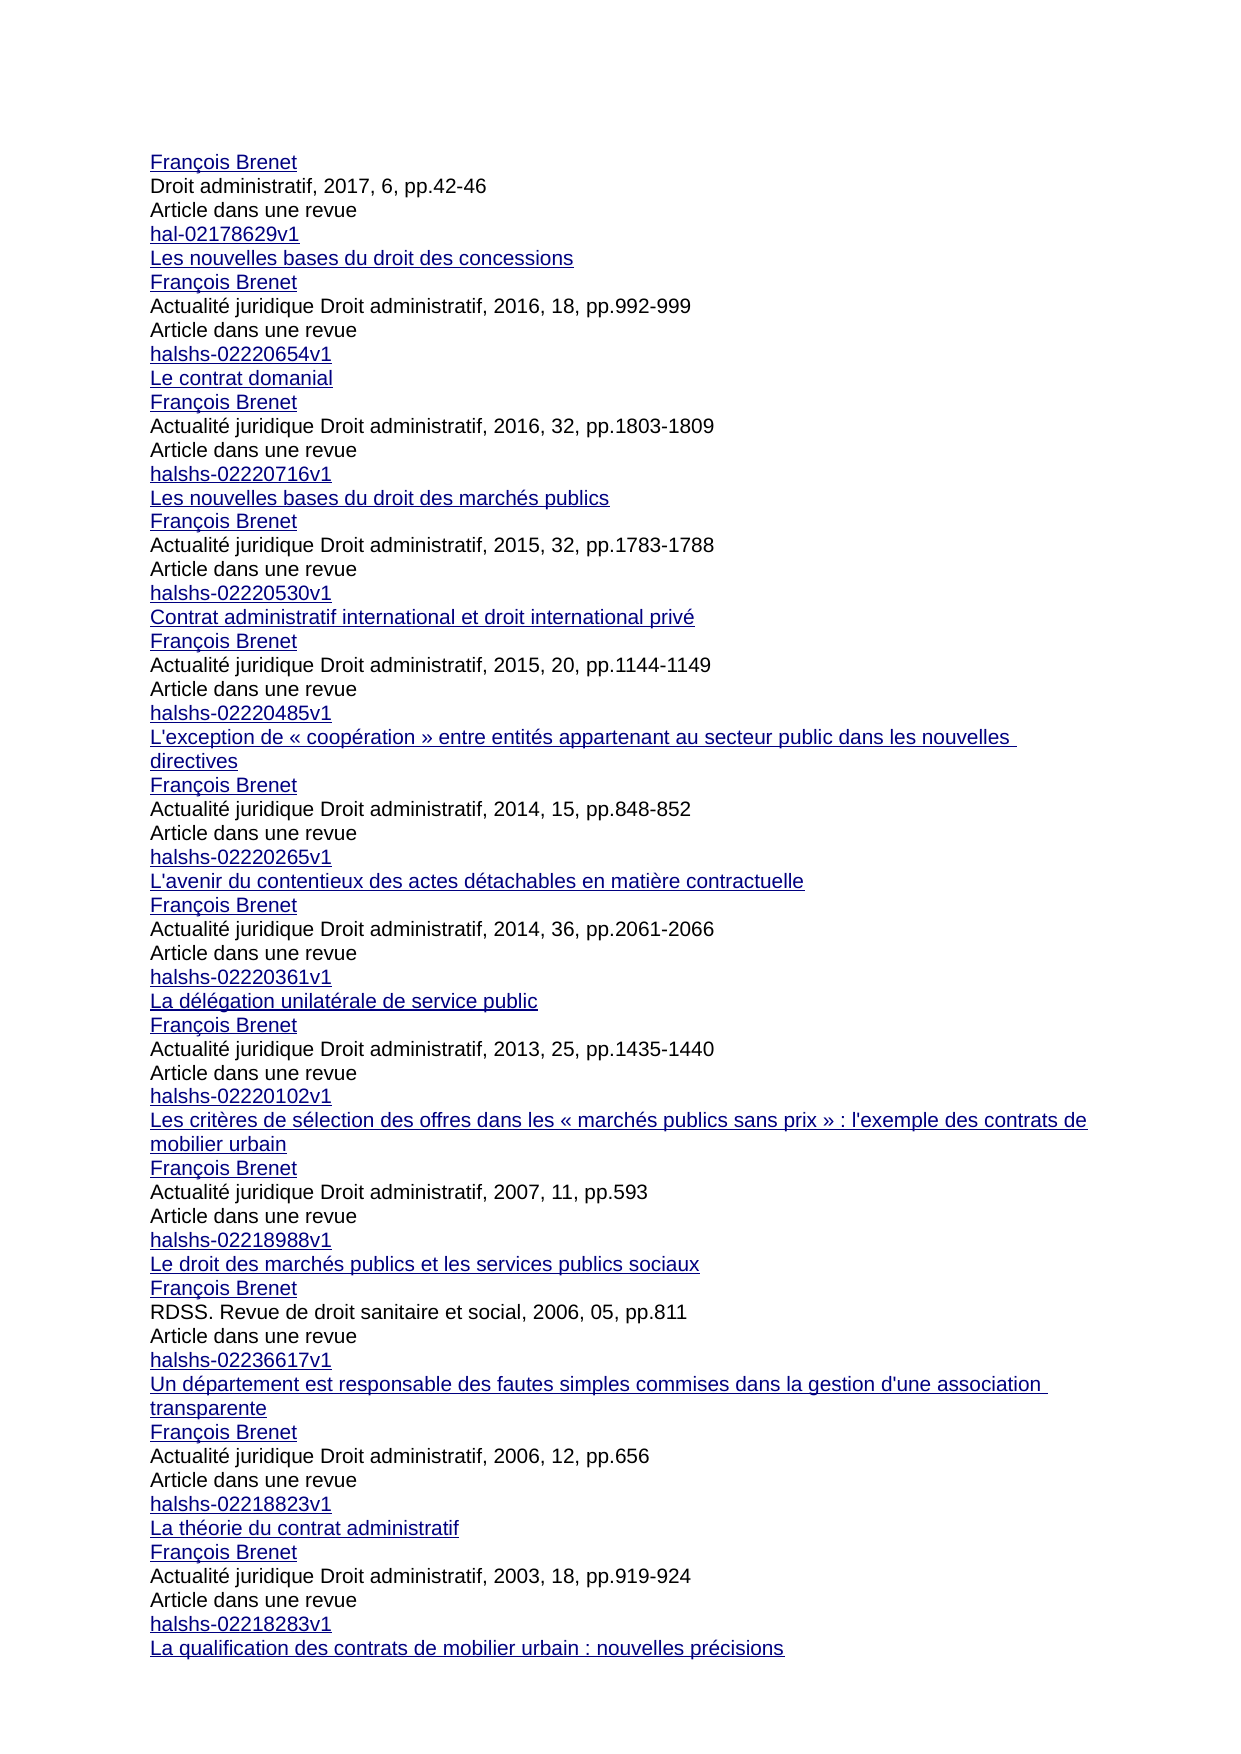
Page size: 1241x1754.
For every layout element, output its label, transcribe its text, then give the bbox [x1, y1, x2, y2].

table_cell La théorie du contrat administratif François Brenet Actualité juridique Droit administratif, 2003, 18, pp.919-924 Article dans une revue halshs-02218283v1 [150, 1516, 1090, 1635]
table_cell La qualification des contrats de mobilier urbain : nouvelles précisions [150, 1635, 1090, 1659]
table_cell Les nouvelles bases du droit des marchés publics François Brenet Actualité juridique Droit administratif, 2015, 32, pp.1783-1788 Article dans une revue halshs-02220530v1 [150, 485, 1090, 605]
table_cell François Brenet Droit administratif, 2017, 6, pp.42-46 Article dans une revue hal-02178629v1 [150, 150, 1090, 246]
table_cell Le droit des marchés publics et les services publics sociaux François Brenet RDSS. Revue de droit sanitaire et social, 2006, 05, pp.811 Article dans une revue halshs-02236617v1 [150, 1252, 1090, 1372]
table_cell Le contrat domanial François Brenet Actualité juridique Droit administratif, 2016, 32, pp.1803-1809 Article dans une revue halshs-02220716v1 [150, 366, 1090, 485]
table_cell La délégation unilatérale de service public François Brenet Actualité juridique Droit administratif, 2013, 25, pp.1435-1440 Article dans une revue halshs-02220102v1 [150, 989, 1090, 1108]
table_cell Un département est responsable des fautes simples commises dans la gestion d'une association transparente François Brenet Actualité juridique Droit administratif, 2006, 12, pp.656 Article dans une revue halshs-02218823v1 [150, 1372, 1090, 1516]
table_cell L'avenir du contentieux des actes détachables en matière contractuelle François Brenet Actualité juridique Droit administratif, 2014, 36, pp.2061-2066 Article dans une revue halshs-02220361v1 [150, 869, 1090, 988]
table_cell Les nouvelles bases du droit des concessions François Brenet Actualité juridique Droit administratif, 2016, 18, pp.992-999 Article dans une revue halshs-02220654v1 [150, 246, 1090, 366]
table_cell Contrat administratif international et droit international privé François Brenet Actualité juridique Droit administratif, 2015, 20, pp.1144-1149 Article dans une revue halshs-02220485v1 [150, 605, 1090, 725]
table_cell L'exception de « coopération » entre entités appartenant au secteur public dans les nouvelles directives François Brenet Actualité juridique Droit administratif, 2014, 15, pp.848-852 Article dans une revue halshs-02220265v1 [150, 725, 1090, 869]
table_cell Les critères de sélection des offres dans les « marchés publics sans prix » : l'exemple des contrats de mobilier urbain François Brenet Actualité juridique Droit administratif, 2007, 11, pp.593 Article dans une revue halshs-02218988v1 [150, 1108, 1090, 1252]
